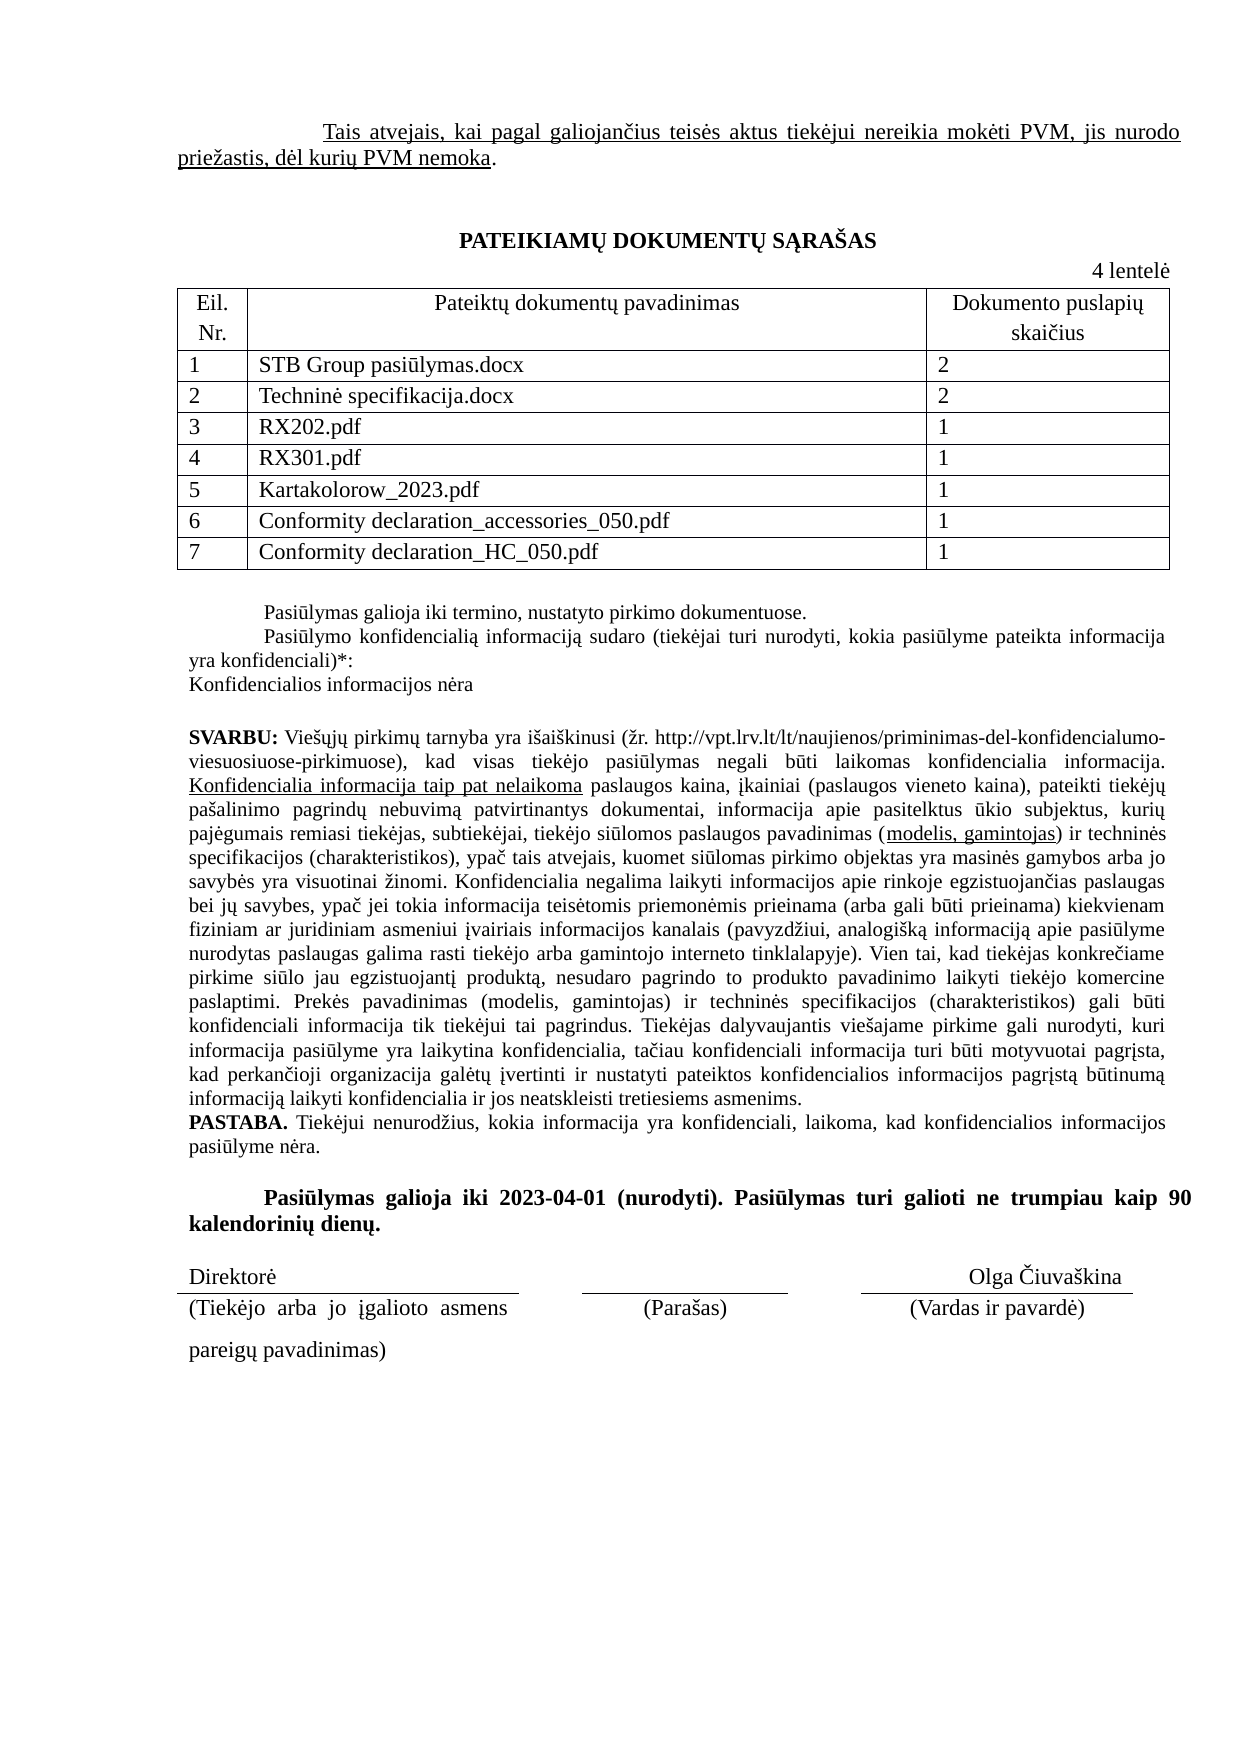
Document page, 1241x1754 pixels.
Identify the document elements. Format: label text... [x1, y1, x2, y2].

table_cell 1 [927, 413, 1169, 443]
table_header PATEIKIAMŲ DOKUMENTŲ SĄRAŠAS 4 lentelė [166, 197, 1170, 1378]
table_header Olga Čiuvaškina [861, 1263, 1133, 1293]
table_cell 1 [927, 476, 1169, 506]
table_cell RX202.pdf [248, 413, 926, 443]
table_cell Techninė specifikacija.docx [248, 382, 926, 412]
table_cell 1 [927, 507, 1169, 537]
table_cell [1133, 1293, 1170, 1378]
table_cell 4 [178, 445, 247, 475]
table_cell (Vardas ir pavardė) [861, 1294, 1133, 1378]
table_cell 2 [927, 382, 1169, 412]
table_cell (Tiekėjo arba jo įgalioto asmens pareigų pavadinimas) [177, 1294, 519, 1378]
table_cell [519, 1293, 582, 1378]
table_header [1133, 1263, 1170, 1293]
table_header Eil. Nr. [178, 289, 247, 350]
table_cell 7 [178, 538, 247, 568]
text Tais atvejais, kai pagal galiojančius teisės aktus tiekėjui nereikia mokėti PVM, jis nurodo priežastis, dėl kurių PVM nemoka. [177, 118, 1181, 171]
table_cell RX301.pdf [248, 445, 926, 475]
table_header Pasiūlymas galioja iki 2023-04-01 (nurodyti). Pasiūlymas turi galioti ne trumpiau kaip 90 kalendorinių dienų. [177, 1184, 1170, 1237]
table_cell Conformity declaration_accessories_050.pdf [248, 507, 926, 537]
table_header Dokumento puslapių skaičius [927, 289, 1169, 350]
table_header Direktorė [177, 1263, 519, 1293]
table_cell Kartakolorow_2023.pdf [248, 476, 926, 506]
table_cell 1 [178, 351, 247, 381]
table_cell 1 [927, 538, 1169, 568]
table_cell 2 [178, 382, 247, 412]
table_cell 3 [178, 413, 247, 443]
table_cell 5 [178, 476, 247, 506]
table_cell [166, 1378, 1170, 1412]
table_cell [166, 1445, 1170, 1479]
table_header [519, 1263, 582, 1293]
table_cell 6 [178, 507, 247, 537]
table_cell Conformity declaration_HC_050.pdf [248, 538, 926, 568]
table_header Pateiktų dokumentų pavadinimas [248, 289, 926, 350]
table_header Pasiūlymas galioja iki termino, nustatyto pirkimo dokumentuose. Pasiūlymo konfidencialią informaciją sudaro (tiekėjai turi nurodyti, kokia pasiūlyme pateikta informacija yra konfidenciali)*: Konfidencialios informacijos nėra SVARBU: Viešųjų pirkimų tarnyba yra išaiškinusi (žr. http://vpt.lrv.lt/lt/naujienos/priminimas-del-konfidencialumo-viesuosiuose-pirkimuose), kad visas tiekėjo pasiūlymas negali būti laikomas konfidencialia informacija. Konfidencialia informacija taip pat nelaikoma paslaugos kaina, įkainiai (paslaugos vieneto kaina), pateikti tiekėjų pašalinimo pagrindų nebuvimą patvirtinantys dokumentai, informacija apie pasitelktus ūkio subjektus, kurių pajėgumais remiasi tiekėjas, subtiekėjai, tiekėjo siūlomos paslaugos pavadinimas (modelis, gamintojas) ir techninės specifikacijos (charakteristikos), ypač tais atvejais, kuomet siūlomas pirkimo objektas yra masinės gamybos arba jo savybės yra visuotinai žinomi. Konfidencialia negalima laikyti informacijos apie rinkoje egzistuojančias paslaugas bei jų savybes, ypač jei tokia informacija teisėtomis priemonėmis prieinama (arba gali būti prieinama) kiekvienam fiziniam ar juridiniam asmeniui įvairiais informacijos kanalais (pavyzdžiui, analogišką informaciją apie pasiūlyme nurodytas paslaugas galima rasti tiekėjo arba gamintojo interneto tinklalapyje). Vien tai, kad tiekėjas konkrečiame pirkime siūlo jau egzistuojantį produktą, nesudaro pagrindo to produkto pavadinimo laikyti tiekėjo komercine paslaptimi. Prekės pavadinimas (modelis, gamintojas) ir techninės specifikacijos (charakteristikos) gali būti konfidenciali informacija tik tiekėjui tai pagrindus. Tiekėjas dalyvaujantis viešajame pirkime gali nurodyti, kuri informacija pasiūlyme yra laikytina konfidencialia, tačiau konfidenciali informacija turi būti motyvuotai pagrįsta, kad perkančioji organizacija galėtų įvertinti ir nustatyti pateiktos konfidencialios informacijos pagrįstą būtinumą informaciją laikyti konfidencialia ir jos neatskleisti tretiesiems asmenims. PASTABA. Tiekėjui nenurodžius, kokia informacija yra konfidenciali, laikoma, kad konfidencialios informacijos pasiūlyme nėra. [177, 600, 1167, 1158]
table_header [582, 1263, 788, 1293]
table_cell 2 [927, 351, 1169, 381]
table_cell [166, 1412, 1170, 1445]
table_cell 1 [927, 445, 1169, 475]
table_cell STB Group pasiūlymas.docx [248, 351, 926, 381]
table_cell [788, 1293, 861, 1378]
table_header [788, 1263, 861, 1293]
table_cell (Parašas) [582, 1294, 788, 1378]
